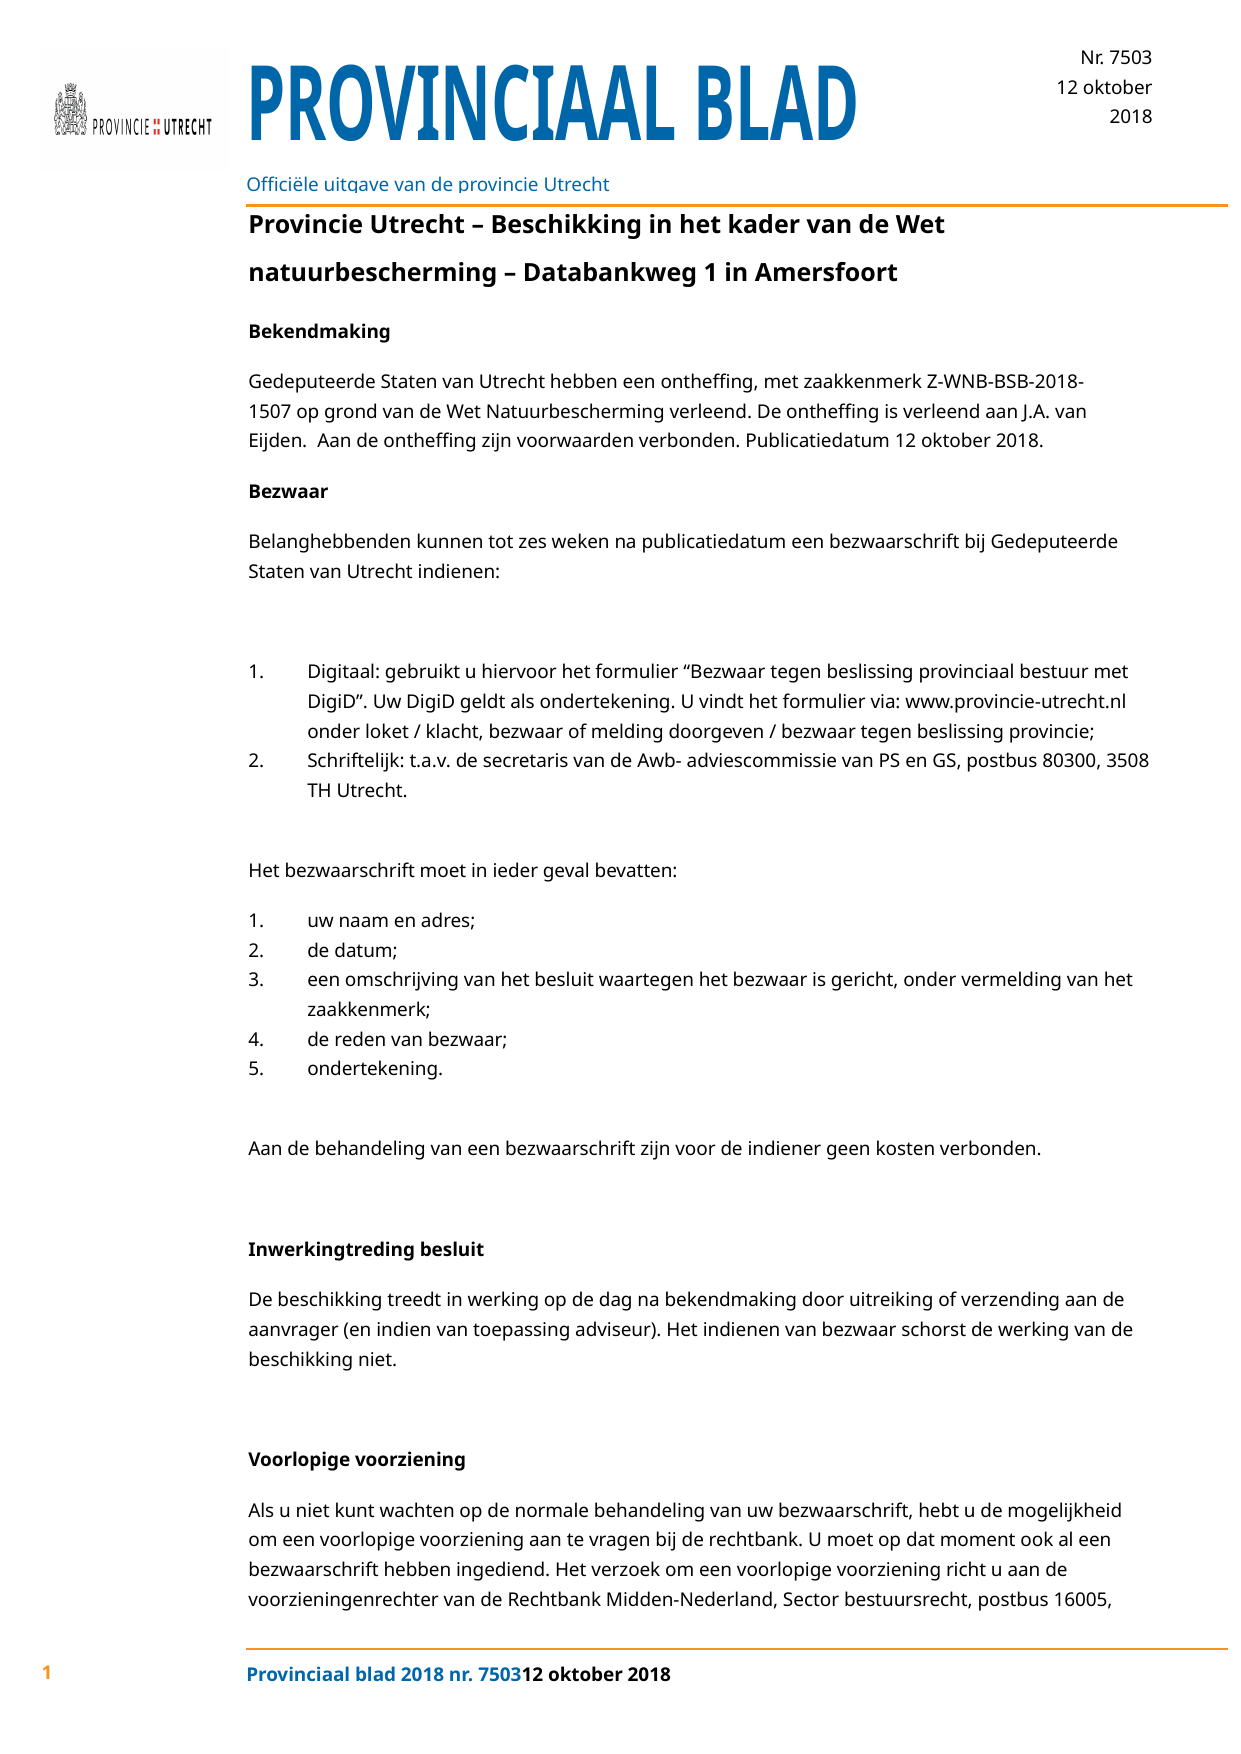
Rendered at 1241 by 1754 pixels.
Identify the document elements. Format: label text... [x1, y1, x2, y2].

text Als u niet kunt wachten op de normale behandeling van uw bezwaarschrift, hebt u de mogelijkheid om een voorlopige voorziening aan te vragen bij de rechtbank. U moet op dat moment ook al een bezwaarschrift hebben ingediend. Het verzoek om een voorlopige voorziening richt u aan de voorzieningenrechter van de Rechtbank Midden-Nederland, Sector bestuursrecht, postbus 16005, [248, 1497, 1152, 1612]
text Voorlopige voorziening [248, 1447, 1152, 1472]
list ondertekening. [248, 1055, 1152, 1081]
list uw naam en adres; [248, 907, 1152, 933]
list Schriftelijk: t.a.v. de secretaris van de Awb- adviescommissie van PS en GS, postbus 80300, 3508 TH Utrecht. [248, 747, 1152, 803]
text Bezwaar [248, 478, 1152, 504]
list een omschrijving van het besluit waartegen het bezwaar is gericht, onder vermelding van het zaakkenmerk; [248, 967, 1152, 1022]
text Aan de behandeling van een bezwaarschrift zijn voor de indiener geen kosten verbonden. [248, 1135, 1152, 1161]
text Het bezwaarschrift moet in ieder geval bevatten: [248, 857, 1152, 883]
list de reden van bezwaar; [248, 1026, 1152, 1052]
text Inwerkingtreding besluit [248, 1236, 1152, 1262]
list Digitaal: gebruikt u hiervoor het formulier “Bezwaar tegen beslissing provinciaal bestuur met DigiD”. Uw DigiD geldt als ondertekening. U vindt het formulier via: www.provincie-utrecht.nl onder loket / klacht, bezwaar of melding doorgeven / bezwaar tegen beslissing provincie; [248, 659, 1152, 744]
text Gedeputeerde Staten van Utrecht hebben een ontheffing, met zaakkenmerk Z-WNB-BSB-2018-1507 op grond van de Wet Natuurbescherming verleend. De ontheffing is verleend aan J.A. van Eijden. Aan de ontheffing zijn voorwaarden verbonden. Publicatiedatum 12 oktober 2018. [248, 368, 1152, 453]
text Belanghebbenden kunnen tot zes weken na publicatiedatum een bezwaarschrift bij Gedeputeerde Staten van Utrecht indienen: [248, 528, 1152, 584]
text Bekendmaking [248, 318, 1152, 344]
text De beschikking treedt in werking op de dag na bekendmaking door uitreiking of verzending aan de aanvrager (en indien van toepassing adviseur). Het indienen van bezwaar schorst de werking van de beschikking niet. [248, 1287, 1152, 1372]
text Provincie Utrecht – Beschikking in het kader van de Wet natuurbescherming – Databankweg 1 in Amersfoort [248, 207, 1152, 288]
picture [41, 47, 231, 172]
list de datum; [248, 937, 1152, 963]
